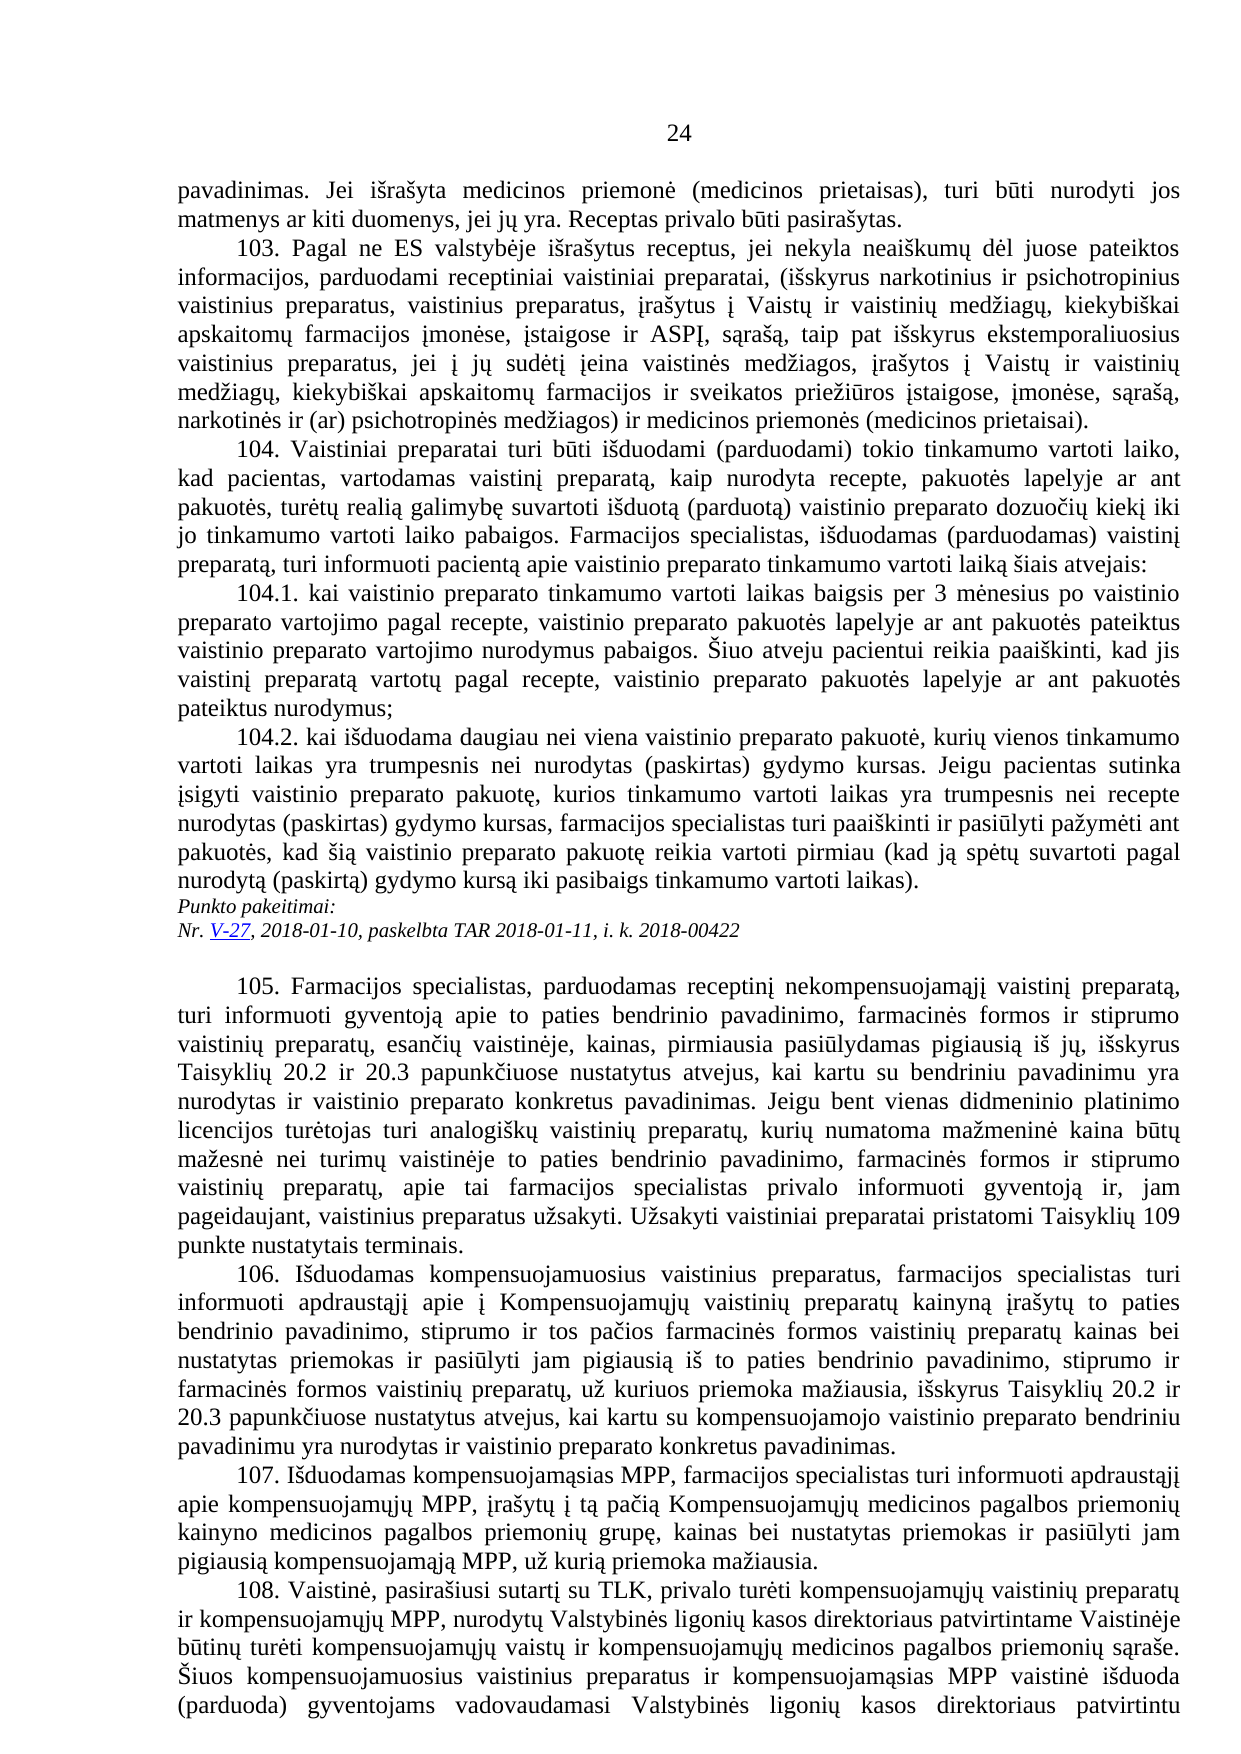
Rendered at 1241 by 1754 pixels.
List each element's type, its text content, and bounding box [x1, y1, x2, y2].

text 105. Farmacijos specialistas, parduodamas receptinį nekompensuojamąjį vaistinį preparatą, turi informuoti gyventoją apie to paties bendrinio pavadinimo, farmacinės formos ir stiprumo vaistinių preparatų, esančių vaistinėje, kainas, pirmiausia pasiūlydamas pigiausią iš jų, išskyrus Taisyklių 20.2 ir 20.3 papunkčiuose nustatytus atvejus, kai kartu su bendriniu pavadinimu yra nurodytas ir vaistinio preparato konkretus pavadinimas. Jeigu bent vienas didmeninio platinimo licencijos turėtojas turi analogiškų vaistinių preparatų, kurių numatoma mažmeninė kaina būtų mažesnė nei turimų vaistinėje to paties bendrinio pavadinimo, farmacinės formos ir stiprumo vaistinių preparatų, apie tai farmacijos specialistas privalo informuoti gyventoją ir, jam pageidaujant, vaistinius preparatus užsakyti. Užsakyti vaistiniai preparatai pristatomi Taisyklių 109 punkte nustatytais terminais. [177, 971, 1181, 1259]
text 103. Pagal ne ES valstybėje išrašytus receptus, jei nekyla neaiškumų dėl juose pateiktos informacijos, parduodami receptiniai vaistiniai preparatai, (išskyrus narkotinius ir psichotropinius vaistinius preparatus, vaistinius preparatus, įrašytus į Vaistų ir vaistinių medžiagų, kiekybiškai apskaitomų farmacijos įmonėse, įstaigose ir ASPĮ, sąrašą, taip pat išskyrus ekstemporaliuosius vaistinius preparatus, jei į jų sudėtį įeina vaistinės medžiagos, įrašytos į Vaistų ir vaistinių medžiagų, kiekybiškai apskaitomų farmacijos ir sveikatos priežiūros įstaigose, įmonėse, sąrašą, narkotinės ir (ar) psichotropinės medžiagos) ir medicinos priemonės (medicinos prietaisai). [177, 233, 1181, 434]
text 104. Vaistiniai preparatai turi būti išduodami (parduodami) tokio tinkamumo vartoti laiko, kad pacientas, vartodamas vaistinį preparatą, kaip nurodyta recepte, pakuotės lapelyje ar ant pakuotės, turėtų realią galimybę suvartoti išduotą (parduotą) vaistinio preparato dozuočių kiekį iki jo tinkamumo vartoti laiko pabaigos. Farmacijos specialistas, išduodamas (parduodamas) vaistinį preparatą, turi informuoti pacientą apie vaistinio preparato tinkamumo vartoti laiką šiais atvejais: [177, 434, 1181, 578]
text Punkto pakeitimai: [177, 894, 1181, 918]
text 107. Išduodamas kompensuojamąsias MPP, farmacijos specialistas turi informuoti apdraustąjį apie kompensuojamųjų MPP, įrašytų į tą pačią Kompensuojamųjų medicinos pagalbos priemonių kainyno medicinos pagalbos priemonių grupę, kainas bei nustatytas priemokas ir pasiūlyti jam pigiausią kompensuojamąją MPP, už kurią priemoka mažiausia. [177, 1460, 1181, 1575]
text Nr. V-27, 2018-01-10, paskelbta TAR 2018-01-11, i. k. 2018-00422 [177, 918, 1181, 942]
text 104.2. kai išduodama daugiau nei viena vaistinio preparato pakuotė, kurių vienos tinkamumo vartoti laikas yra trumpesnis nei nurodytas (paskirtas) gydymo kursas. Jeigu pacientas sutinka įsigyti vaistinio preparato pakuotę, kurios tinkamumo vartoti laikas yra trumpesnis nei recepte nurodytas (paskirtas) gydymo kursas, farmacijos specialistas turi paaiškinti ir pasiūlyti pažymėti ant pakuotės, kad šią vaistinio preparato pakuotę reikia vartoti pirmiau (kad ją spėtų suvartoti pagal nurodytą (paskirtą) gydymo kursą iki pasibaigs tinkamumo vartoti laikas). [177, 722, 1181, 894]
text 106. Išduodamas kompensuojamuosius vaistinius preparatus, farmacijos specialistas turi informuoti apdraustąjį apie į Kompensuojamųjų vaistinių preparatų kainyną įrašytų to paties bendrinio pavadinimo, stiprumo ir tos pačios farmacinės formos vaistinių preparatų kainas bei nustatytas priemokas ir pasiūlyti jam pigiausią iš to paties bendrinio pavadinimo, stiprumo ir farmacinės formos vaistinių preparatų, už kuriuos priemoka mažiausia, išskyrus Taisyklių 20.2 ir 20.3 papunkčiuose nustatytus atvejus, kai kartu su kompensuojamojo vaistinio preparato bendriniu pavadinimu yra nurodytas ir vaistinio preparato konkretus pavadinimas. [177, 1259, 1181, 1460]
text 108. Vaistinė, pasirašiusi sutartį su TLK, privalo turėti kompensuojamųjų vaistinių preparatų ir kompensuojamųjų MPP, nurodytų Valstybinės ligonių kasos direktoriaus patvirtintame Vaistinėje būtinų turėti kompensuojamųjų vaistų ir kompensuojamųjų medicinos pagalbos priemonių sąraše. Šiuos kompensuojamuosius vaistinius preparatus ir kompensuojamąsias MPP vaistinė išduoda (parduoda) gyventojams vadovaudamasi Valstybinės ligonių kasos direktoriaus patvirtintu [177, 1575, 1181, 1719]
text pavadinimas. Jei išrašyta medicinos priemonė (medicinos prietaisas), turi būti nurodyti jos matmenys ar kiti duomenys, jei jų yra. Receptas privalo būti pasirašytas. [177, 176, 1181, 233]
text 104.1. kai vaistinio preparato tinkamumo vartoti laikas baigsis per 3 mėnesius po vaistinio preparato vartojimo pagal recepte, vaistinio preparato pakuotės lapelyje ar ant pakuotės pateiktus vaistinio preparato vartojimo nurodymus pabaigos. Šiuo atveju pacientui reikia paaiškinti, kad jis vaistinį preparatą vartotų pagal recepte, vaistinio preparato pakuotės lapelyje ar ant pakuotės pateiktus nurodymus; [177, 578, 1181, 722]
